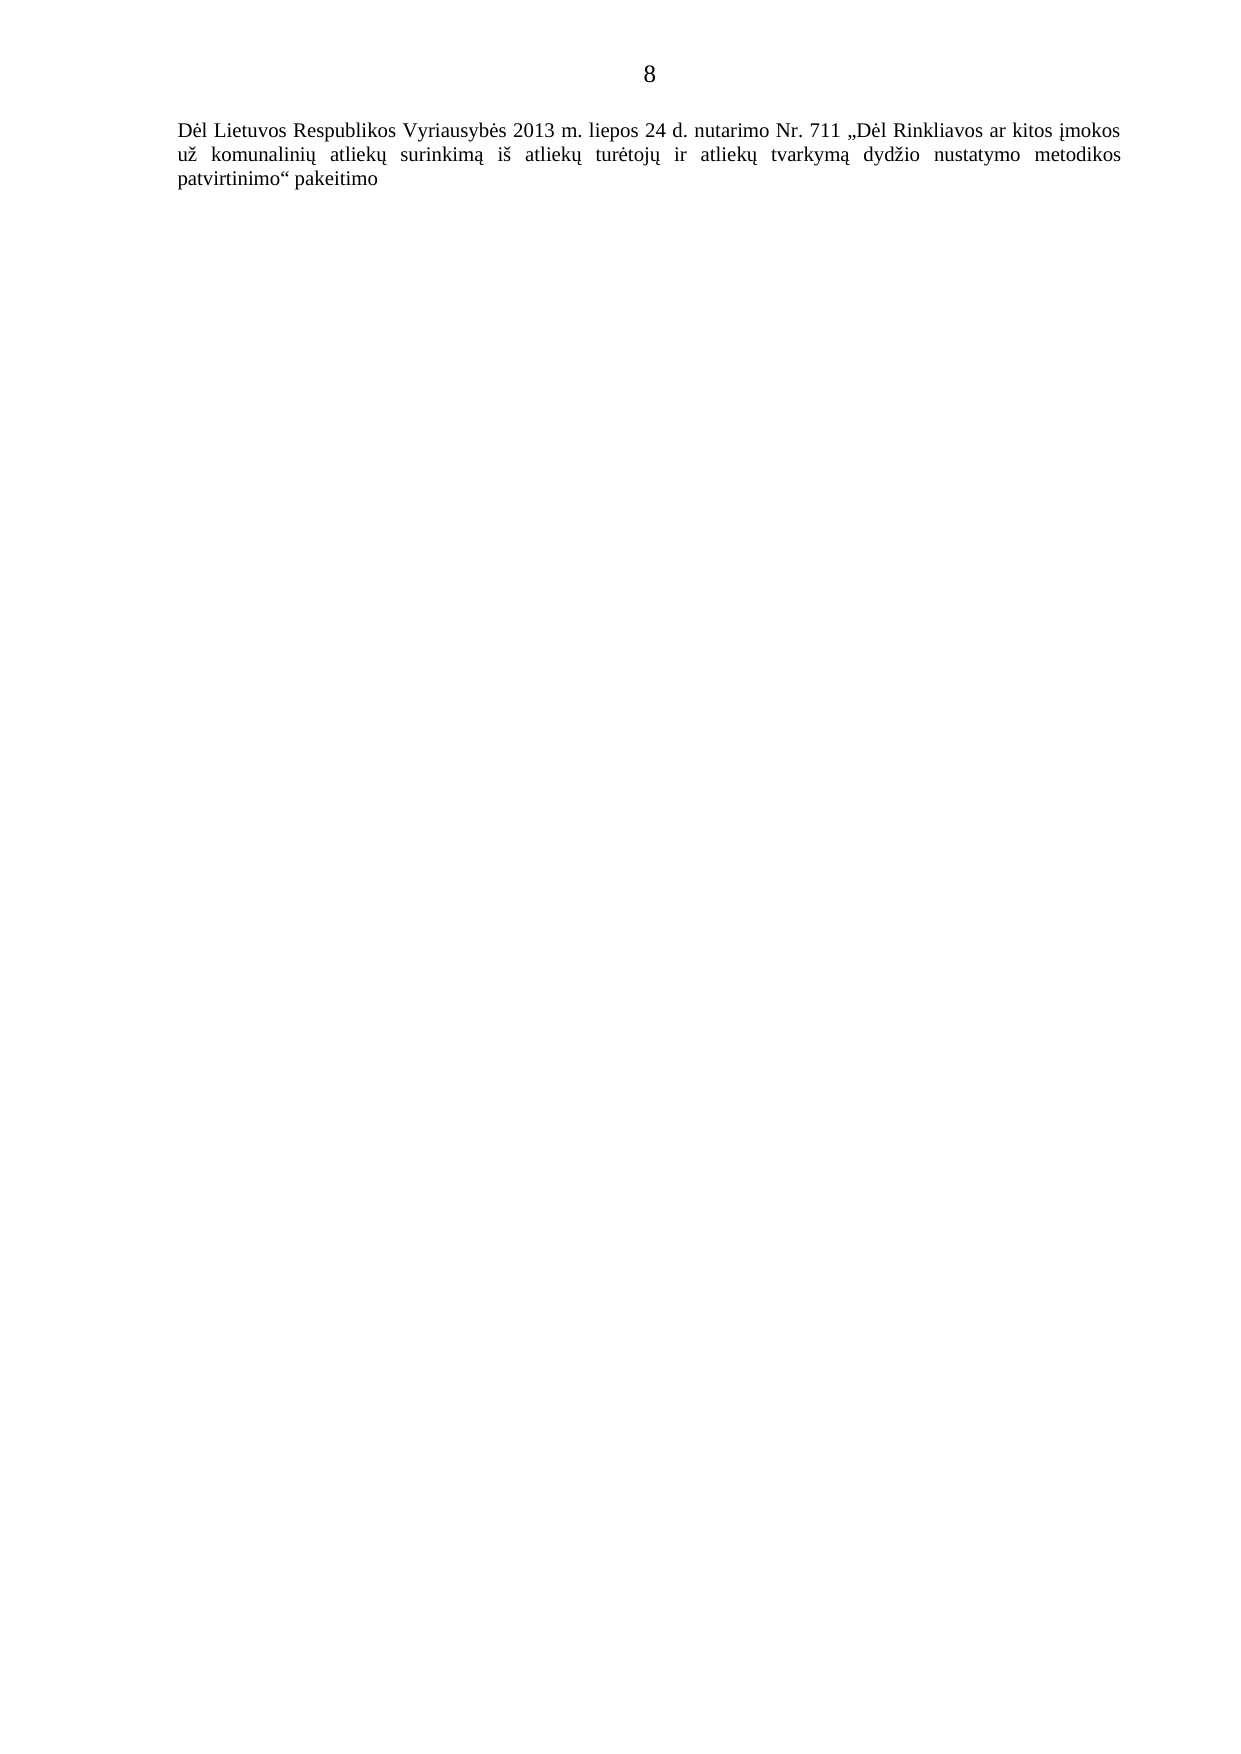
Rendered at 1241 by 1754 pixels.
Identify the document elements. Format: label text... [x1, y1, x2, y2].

text Dėl Lietuvos Respublikos Vyriausybės 2013 m. liepos 24 d. nutarimo Nr. 711 „Dėl Rinkliavos ar kitos įmokos už komunalinių atliekų surinkimą iš atliekų turėtojų ir atliekų tvarkymą dydžio nustatymo metodikos patvirtinimo“ pakeitimo [177, 118, 1122, 190]
